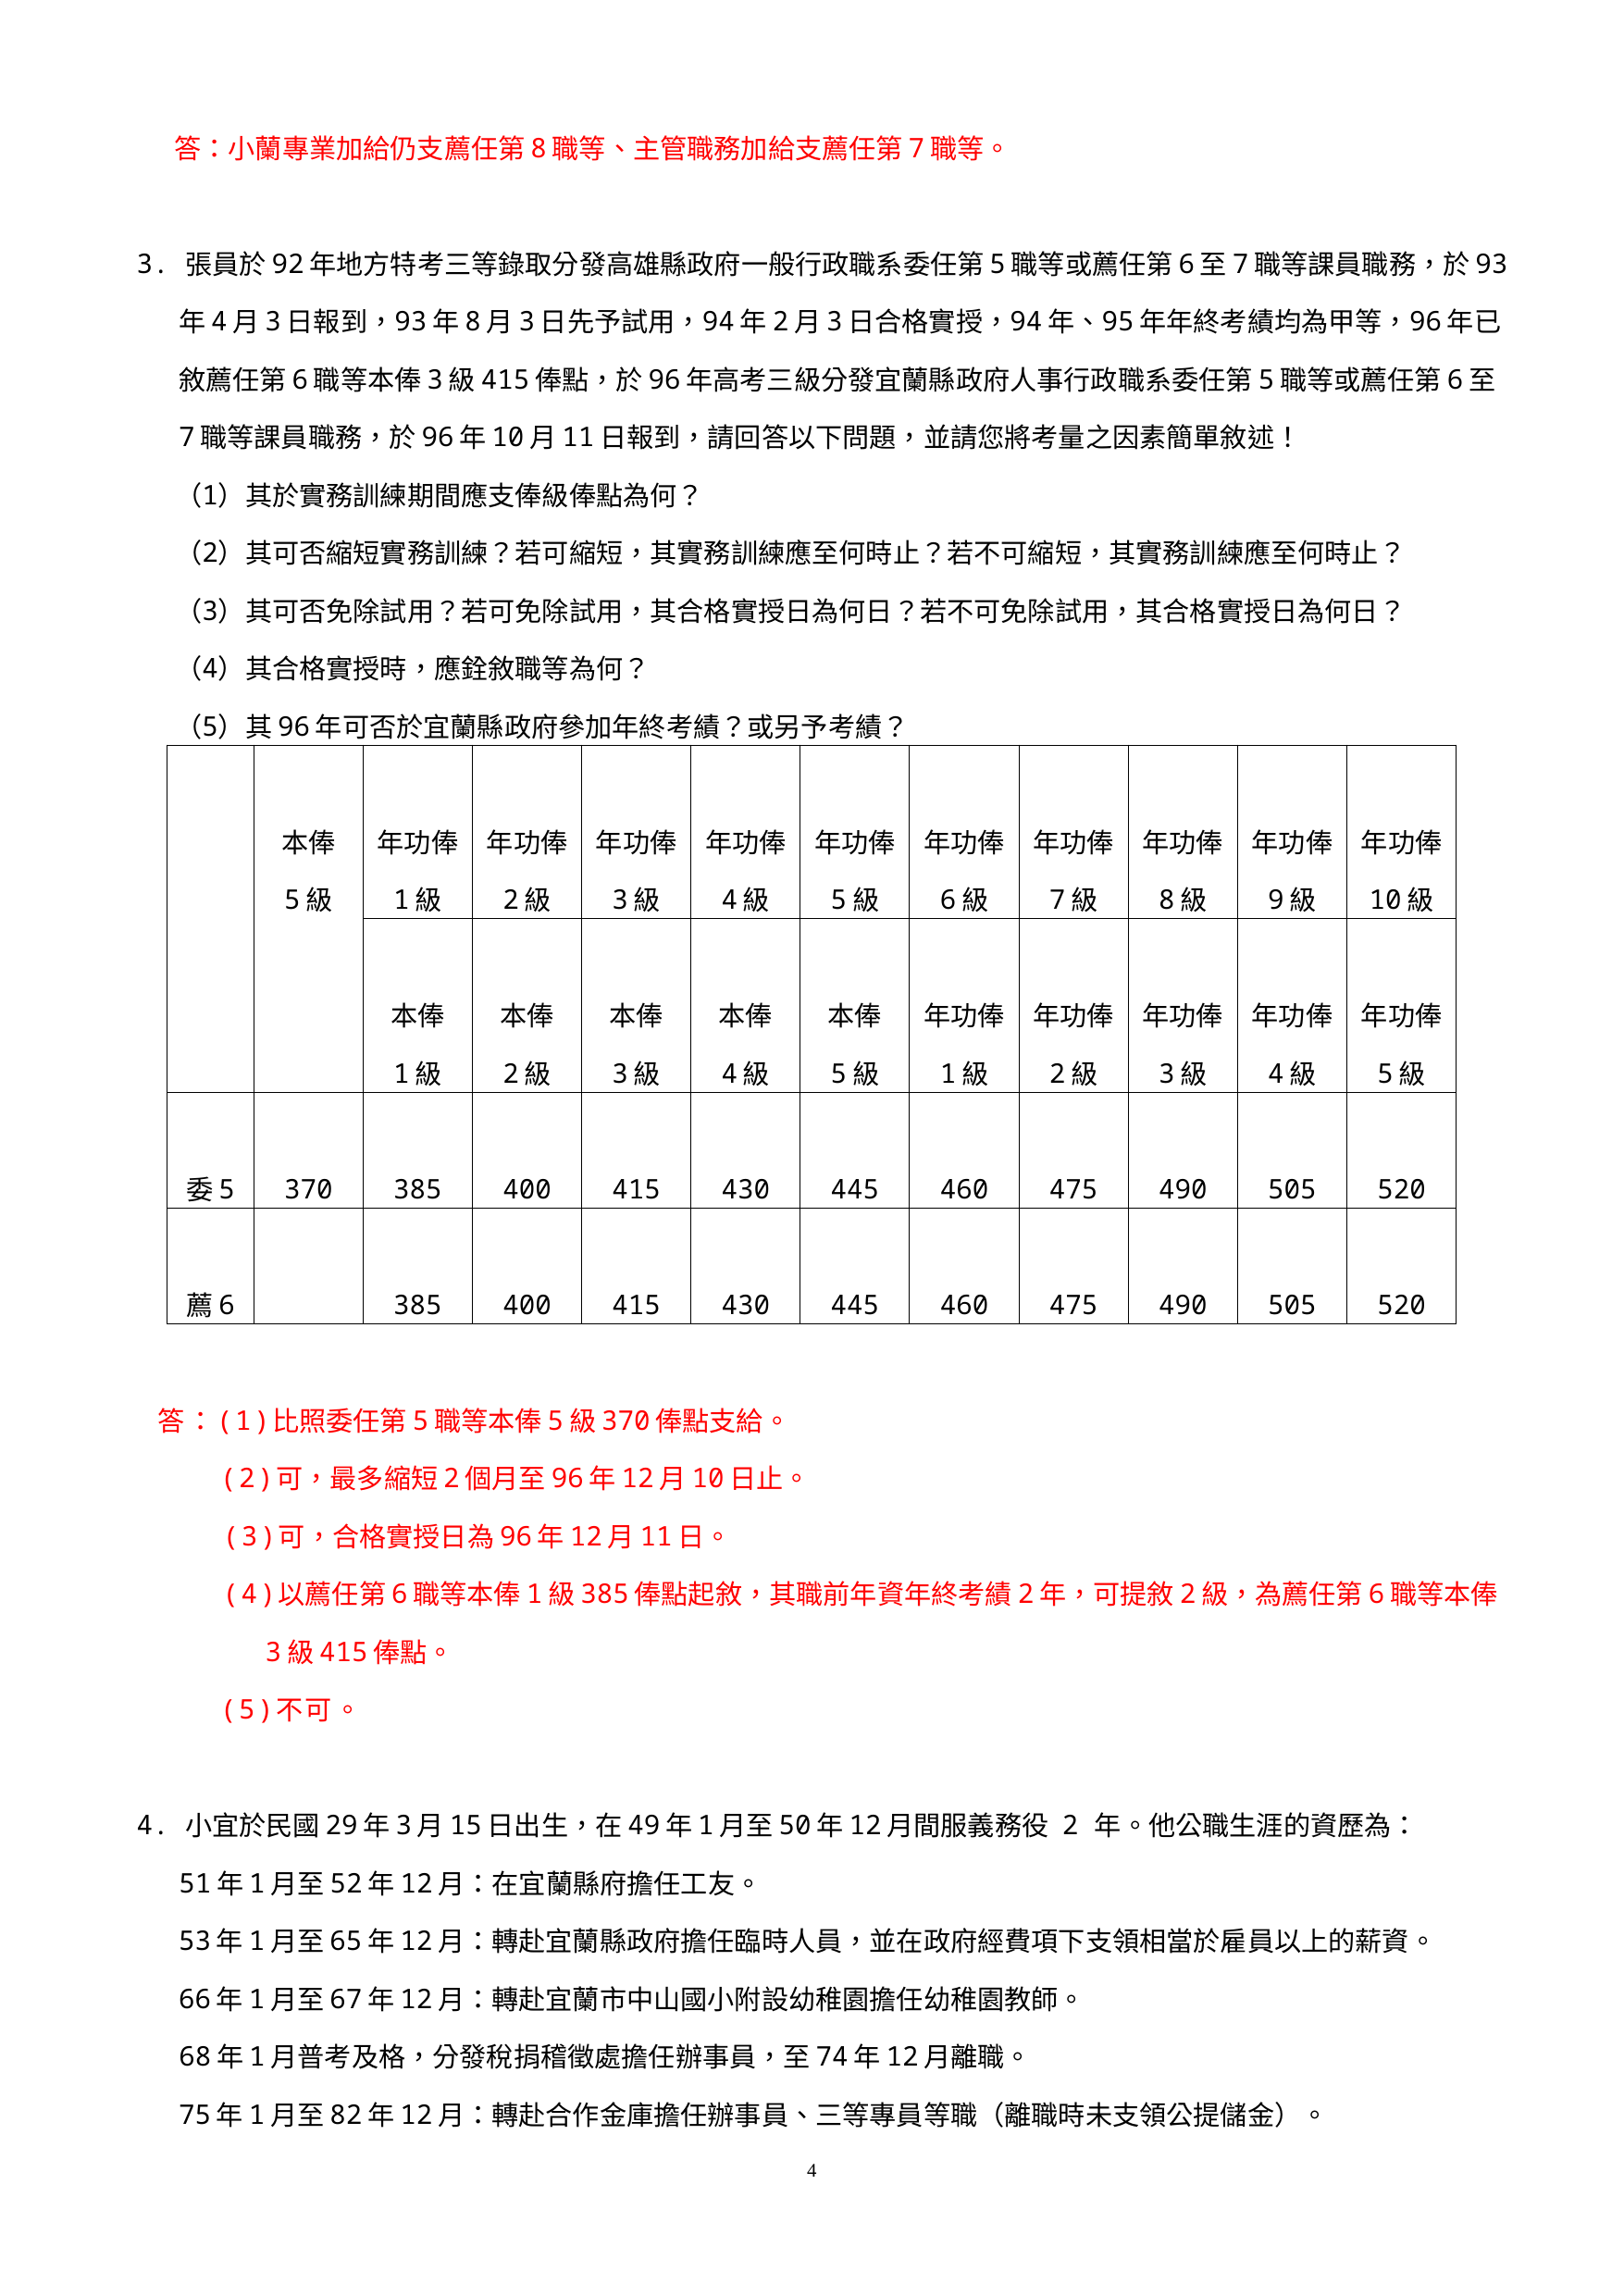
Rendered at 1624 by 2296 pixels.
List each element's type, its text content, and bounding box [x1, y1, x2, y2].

text 4. 小宜於民國29年3月15日出生，在49年1月至50年12月間服義務役 2 年。他公職生涯的資歷為： [109, 1785, 1514, 1843]
table_cell 520 [1347, 1209, 1456, 1322]
text 53年1月至65年12月：轉赴宜蘭縣政府擔任臨時人員，並在政府經費項下支領相當於雇員以上的薪資。 [155, 1901, 1514, 1959]
table_header 本俸 5級 [254, 746, 363, 1091]
table_cell 445 [800, 1093, 909, 1207]
table_cell 520 [1347, 1093, 1456, 1207]
table_header 年功俸 4級 [691, 746, 800, 918]
text 答：小蘭專業加給仍支薦任第8職等、主管職務加給支薦任第7職等。 [109, 108, 1514, 166]
table_cell 委5 [167, 1093, 254, 1207]
table_cell 385 [364, 1093, 472, 1207]
table_cell 本俸 1級 [364, 919, 472, 1091]
table_cell 490 [1129, 1093, 1237, 1207]
table_cell 385 [364, 1209, 472, 1322]
text 68年1月普考及格，分發稅捐稽徵處擔任辦事員，至74年12月離職。 [109, 2017, 1514, 2075]
table_header 年功俸 1級 [364, 746, 472, 918]
table_cell 490 [1129, 1209, 1237, 1322]
table_cell 430 [691, 1209, 800, 1322]
table_cell 475 [1020, 1209, 1128, 1322]
table_cell 年功俸 4級 [1238, 919, 1346, 1091]
table_cell 460 [910, 1093, 1019, 1207]
table_cell 400 [473, 1209, 581, 1322]
table_cell 本俸 3級 [582, 919, 690, 1091]
text 3. 張員於92年地方特考三等錄取分發高雄縣政府一般行政職系委任第5職等或薦任第6至7職等課員職務，於93年4月3日報到，93年8月3日先予試用，94年2月3日合格實授，94年、95年年終考績均為甲等，96年已敘薦任第6職等本俸3級415俸點，於96年高考三級分發宜蘭縣政府人事行政職系委任第5職等或薦任第6至7職等課員職務，於96年10月11日報到，請回答以下問題，並請您將考量之因素簡單敘述！ [136, 224, 1514, 455]
table_header 年功俸 6級 [910, 746, 1019, 918]
text （2）其可否縮短實務訓練？若可縮短，其實務訓練應至何時止？若不可縮短，其實務訓練應至何時止？ [40, 513, 1514, 571]
table_header 年功俸 3級 [582, 746, 690, 918]
table_cell 460 [910, 1209, 1019, 1322]
table_cell 445 [800, 1209, 909, 1322]
text （1）其於實務訓練期間應支俸級俸點為何？ [40, 455, 1514, 513]
table_cell 505 [1238, 1093, 1346, 1207]
text 答：(1)比照委任第5職等本俸5級370俸點支給。 [109, 1381, 1514, 1438]
table_cell 415 [582, 1093, 690, 1207]
table_header 年功俸 7級 [1020, 746, 1128, 918]
text （3）其可否免除試用？若可免除試用，其合格實授日為何日？若不可免除試用，其合格實授日為何日？ [40, 571, 1514, 628]
table_cell 本俸 4級 [691, 919, 800, 1091]
text 75年1月至82年12月：轉赴合作金庫擔任辦事員、三等專員等職（離職時未支領公提儲金）。 [155, 2075, 1514, 2132]
text (5)不可。 [109, 1669, 1514, 1728]
table_header 年功俸10級 [1347, 746, 1456, 918]
table_header 年功俸 8級 [1129, 746, 1237, 918]
table_cell 薦6 [167, 1209, 254, 1322]
text 51年1月至52年12月：在宜蘭縣府擔任工友。 [109, 1843, 1514, 1901]
table_cell 475 [1020, 1093, 1128, 1207]
table_cell 370 [254, 1093, 363, 1207]
table_cell [254, 1209, 363, 1322]
table_cell 430 [691, 1093, 800, 1207]
text (2)可，最多縮短2個月至96年12月10日止。 [109, 1438, 1514, 1496]
table_cell 本俸 2級 [473, 919, 581, 1091]
table_header 年功俸 9級 [1238, 746, 1346, 918]
text (3)可，合格實授日為96年12月11日。 [109, 1496, 1514, 1554]
table_header 年功俸 5級 [800, 746, 909, 918]
table_cell 505 [1238, 1209, 1346, 1322]
table_cell 400 [473, 1093, 581, 1207]
text 66年1月至67年12月：轉赴宜蘭市中山國小附設幼稚園擔任幼稚園教師。 [155, 1959, 1514, 2017]
text （5）其96年可否於宜蘭縣政府參加年終考績？或另予考績？ [40, 687, 1514, 744]
table_cell 年功俸 1級 [910, 919, 1019, 1091]
table_header 年功俸 2級 [473, 746, 581, 918]
text （4）其合格實授時，應銓敘職等為何？ [40, 628, 1514, 687]
table_cell 415 [582, 1209, 690, 1322]
table_header [167, 746, 254, 1091]
text (4)以薦任第6職等本俸1級385俸點起敘，其職前年資年終考績2年，可提敘2級，為薦任第6職等本俸3級415俸點。 [204, 1554, 1514, 1669]
table_cell 年功俸 5級 [1347, 919, 1456, 1091]
table_cell 本俸 5級 [800, 919, 909, 1091]
table_cell 年功俸 2級 [1020, 919, 1128, 1091]
table_cell 年功俸 3級 [1129, 919, 1237, 1091]
